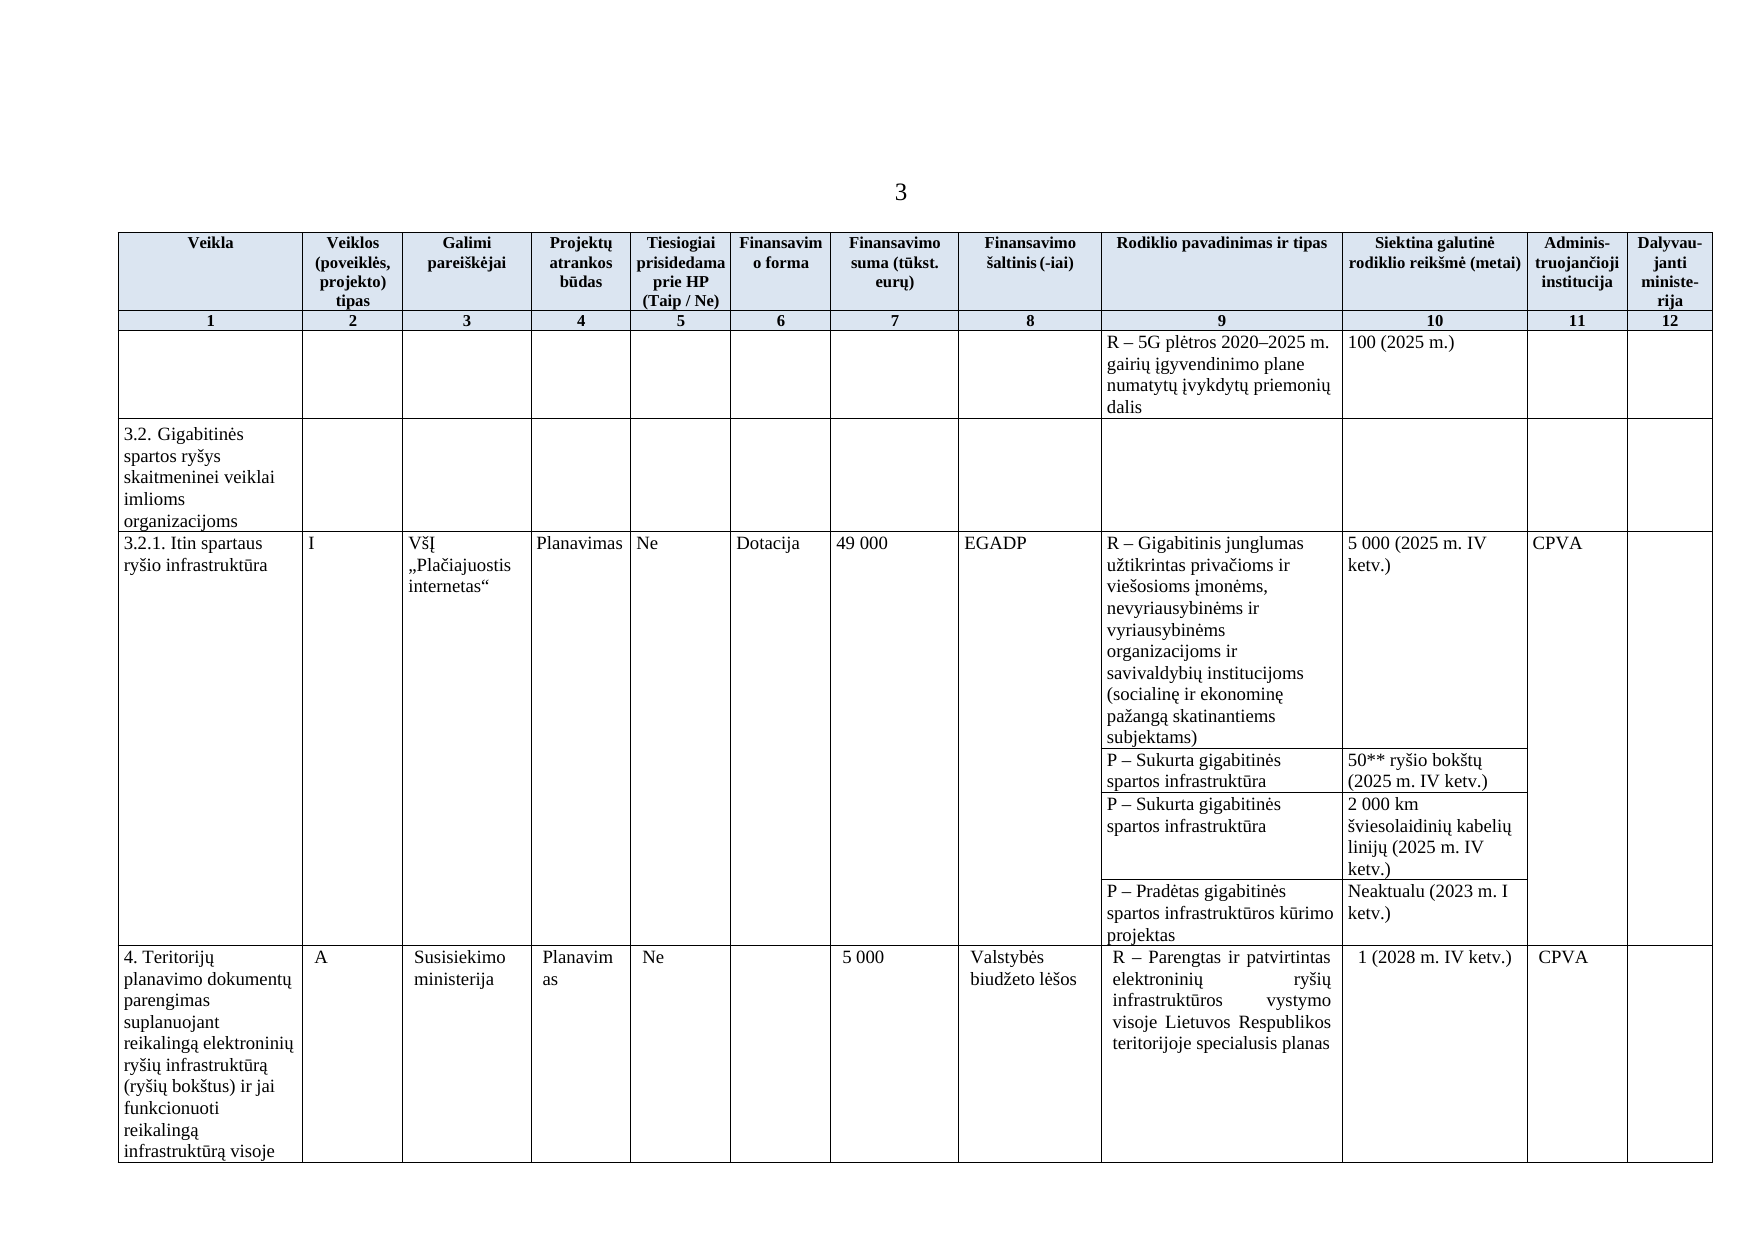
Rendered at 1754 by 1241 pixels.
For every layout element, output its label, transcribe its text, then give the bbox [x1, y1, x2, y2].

table_cell [731, 946, 830, 1162]
table_cell Planavimas [532, 532, 630, 945]
table_cell [532, 419, 630, 531]
table_cell 1 [119, 311, 302, 330]
table_cell 8 [959, 311, 1101, 330]
table_cell 4. Teritorijų planavimo dokumentų parengimas suplanuojant reikalingą elektroninių ryšių infrastruktūrą (ryšių bokštus) ir jai funkcionuoti reikalingą infrastruktūrą visoje [119, 946, 302, 1162]
table_cell 4 [532, 311, 630, 330]
table_cell Ne [631, 946, 730, 1162]
table_header Tiesiogiai prisidedama prie HP (Taip / Ne) [631, 233, 730, 310]
table_cell [1528, 331, 1627, 417]
table_cell [303, 331, 402, 417]
table_cell [1628, 946, 1712, 1162]
table_cell 2 000 km šviesolaidinių kabelių linijų (2025 m. IV ketv.) [1343, 793, 1527, 879]
table_cell 6 [731, 311, 830, 330]
table_cell P – Sukurta gigabitinės spartos infrastruktūra [1102, 793, 1342, 879]
table_header Veikla [119, 233, 302, 310]
table_cell 2 [303, 311, 402, 330]
table_cell I [303, 532, 402, 945]
table_cell EGADP [959, 532, 1101, 945]
table_cell Susisiekimo ministerija [403, 946, 531, 1162]
table_cell [731, 419, 830, 531]
table_header Rodiklio pavadinimas ir tipas [1102, 233, 1342, 310]
table_cell VšĮ „Plačiajuostis internetas“ [403, 532, 531, 945]
table_cell [1102, 419, 1342, 531]
table_cell CPVA [1528, 946, 1627, 1162]
table_header Galimi pareiškėjai [403, 233, 531, 310]
table_cell 5 000 [831, 946, 958, 1162]
table_cell [532, 331, 630, 417]
table_header Siektina galutinė rodiklio reikšmė (metai) [1343, 233, 1527, 310]
table_cell [959, 331, 1101, 417]
table_cell 49 000 [831, 532, 958, 945]
table_cell [631, 419, 730, 531]
table_cell [831, 331, 958, 417]
table_header Adminis-truojančioji institucija [1528, 233, 1627, 310]
table_cell Dotacija [731, 532, 830, 945]
table_cell [731, 331, 830, 417]
table_cell [403, 419, 531, 531]
table_cell A [303, 946, 402, 1162]
table_header Finansavimo šaltinis (-iai) [959, 233, 1101, 310]
table_cell 11 [1528, 311, 1627, 330]
table_cell 10 [1343, 311, 1527, 330]
table_cell 50** ryšio bokštų (2025 m. IV ketv.) [1343, 749, 1527, 792]
table_cell 12 [1628, 311, 1712, 330]
table_cell 7 [831, 311, 958, 330]
table_cell R – Parengtas ir patvirtintas elektroninių ryšių infrastruktūros vystymo visoje Lietuvos Respublikos teritorijoje specialusis planas [1102, 946, 1342, 1162]
table_header Projektų atrankos būdas [532, 233, 630, 310]
table_header Finansavimo forma [731, 233, 830, 310]
table_cell [959, 419, 1101, 531]
table_cell R – Gigabitinis junglumas užtikrintas privačioms ir viešosioms įmonėms, nevyriausybinėms ir vyriausybinėms organizacijoms ir savivaldybių institucijoms (socialinę ir ekonominę pažangą skatinantiems subjektams) [1102, 532, 1342, 748]
table_cell 1 (2028 m. IV ketv.) [1343, 946, 1527, 1162]
table_header Finansavimo suma (tūkst. eurų) [831, 233, 958, 310]
table_header Dalyvau-janti ministe-rija [1628, 233, 1712, 310]
table_cell [831, 419, 958, 531]
table_cell Neaktualu (2023 m. I ketv.) [1343, 880, 1527, 945]
table_cell P – Pradėtas gigabitinės spartos infrastruktūros kūrimo projektas [1102, 880, 1342, 945]
table_cell [403, 331, 531, 417]
table_cell 9 [1102, 311, 1342, 330]
table_cell [1628, 331, 1712, 417]
table_cell Valstybės biudžeto lėšos [959, 946, 1101, 1162]
table_cell 5 000 (2025 m. IV ketv.) [1343, 532, 1527, 748]
table_cell [1528, 419, 1627, 531]
table_cell [1343, 419, 1527, 531]
table_cell Planavimas [532, 946, 630, 1162]
table_cell 3.2. Gigabitinės spartos ryšys skaitmeninei veiklai imlioms organizacijoms [119, 419, 302, 531]
table_cell [1628, 532, 1712, 945]
table_cell 5 [631, 311, 730, 330]
table_cell 100 (2025 m.) [1343, 331, 1527, 417]
table_cell 3 [403, 311, 531, 330]
table_cell P – Sukurta gigabitinės spartos infrastruktūra [1102, 749, 1342, 792]
table_cell CPVA [1528, 532, 1627, 945]
table_header Veiklos (poveiklės, projekto) tipas [303, 233, 402, 310]
table_cell [119, 331, 302, 417]
table_cell 3.2.1. Itin spartaus ryšio infrastruktūra [119, 532, 302, 945]
table_cell [1628, 419, 1712, 531]
table_cell [631, 331, 730, 417]
table_cell [303, 419, 402, 531]
table_cell R – 5G plėtros 2020–2025 m. gairių įgyvendinimo plane numatytų įvykdytų priemonių dalis [1102, 331, 1342, 417]
table_cell Ne [631, 532, 730, 945]
